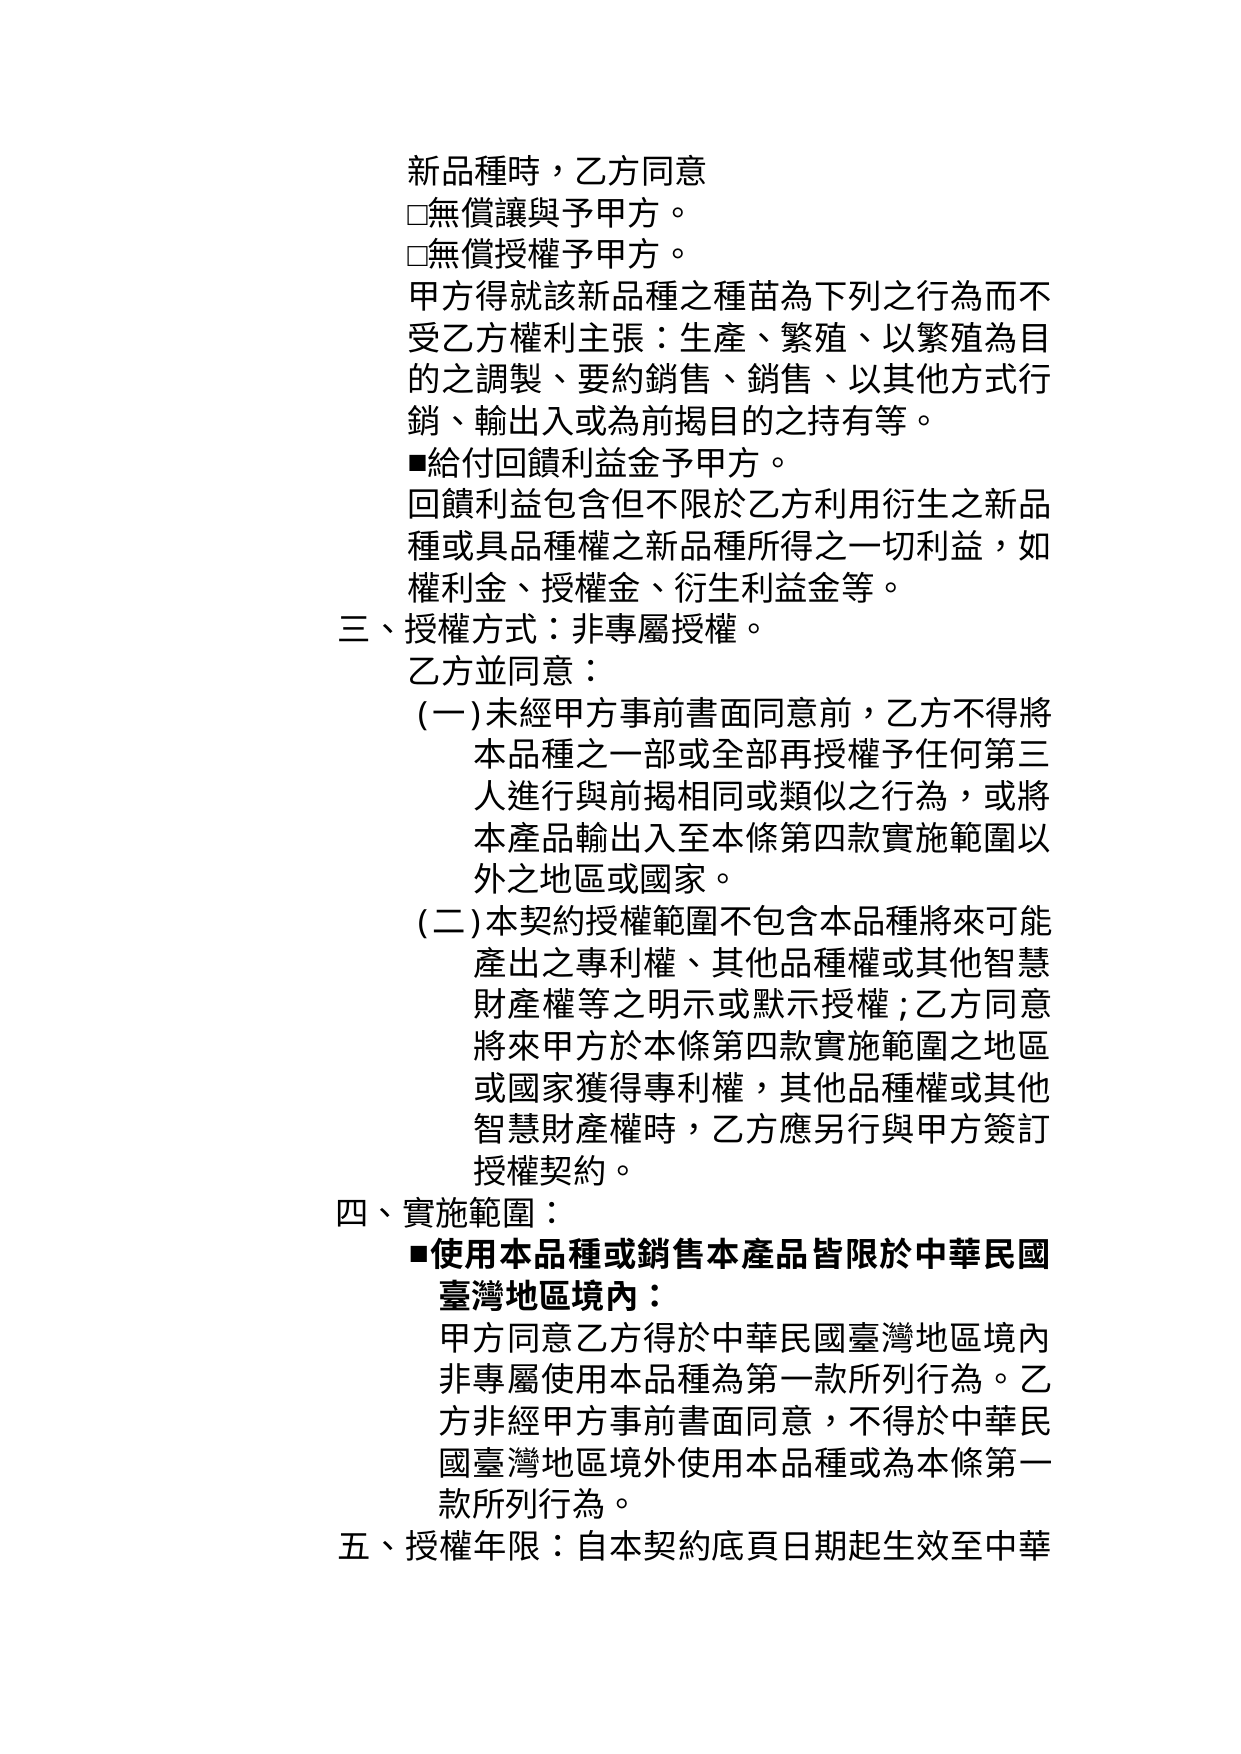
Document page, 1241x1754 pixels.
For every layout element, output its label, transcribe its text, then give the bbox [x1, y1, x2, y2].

text □無償授權予甲方。 [407, 233, 1053, 275]
text 五、授權年限：自本契約底頁日期起生效至中華 [337, 1525, 1053, 1567]
text 甲方同意乙方得於中華民國臺灣地區境內非專屬使用本品種為第一款所列行為。乙方非經甲方事前書面同意，不得於中華民國臺灣地區境外使用本品種或為本條第一款所列行為。 [438, 1317, 1053, 1525]
text 甲方得就該新品種之種苗為下列之行為而不受乙方權利主張：生產、繁殖、以繁殖為目的之調製、要約銷售、銷售、以其他方式行銷、輸出入或為前揭目的之持有等。 [407, 275, 1053, 442]
text 新品種時，乙方同意 [407, 150, 1053, 192]
text 乙方並同意： [407, 650, 1053, 692]
text ■使用本品種或銷售本產品皆限於中華民國臺灣地區境內： [409, 1233, 1053, 1317]
text (二)本契約授權範圍不包含本品種將來可能產出之專利權、其他品種權或其他智慧財產權等之明示或默示授權;乙方同意將來甲方於本條第四款實施範圍之地區或國家獲得專利權，其他品種權或其他智慧財產權時，乙方應另行與甲方簽訂授權契約。 [412, 900, 1053, 1192]
text ■給付回饋利益金予甲方。 [407, 442, 1053, 483]
text 三、授權方式：非專屬授權。 [337, 608, 1053, 650]
text (一)未經甲方事前書面同意前，乙方不得將本品種之一部或全部再授權予任何第三人進行與前揭相同或類似之行為，或將本產品輸出入至本條第四款實施範圍以外之地區或國家。 [412, 692, 1053, 900]
text 四、實施範圍： [187, 1192, 1053, 1233]
text □無償讓與予甲方。 [407, 192, 1053, 233]
text 回饋利益包含但不限於乙方利用衍生之新品種或具品種權之新品種所得之一切利益，如權利金、授權金、衍生利益金等。 [407, 483, 1053, 608]
